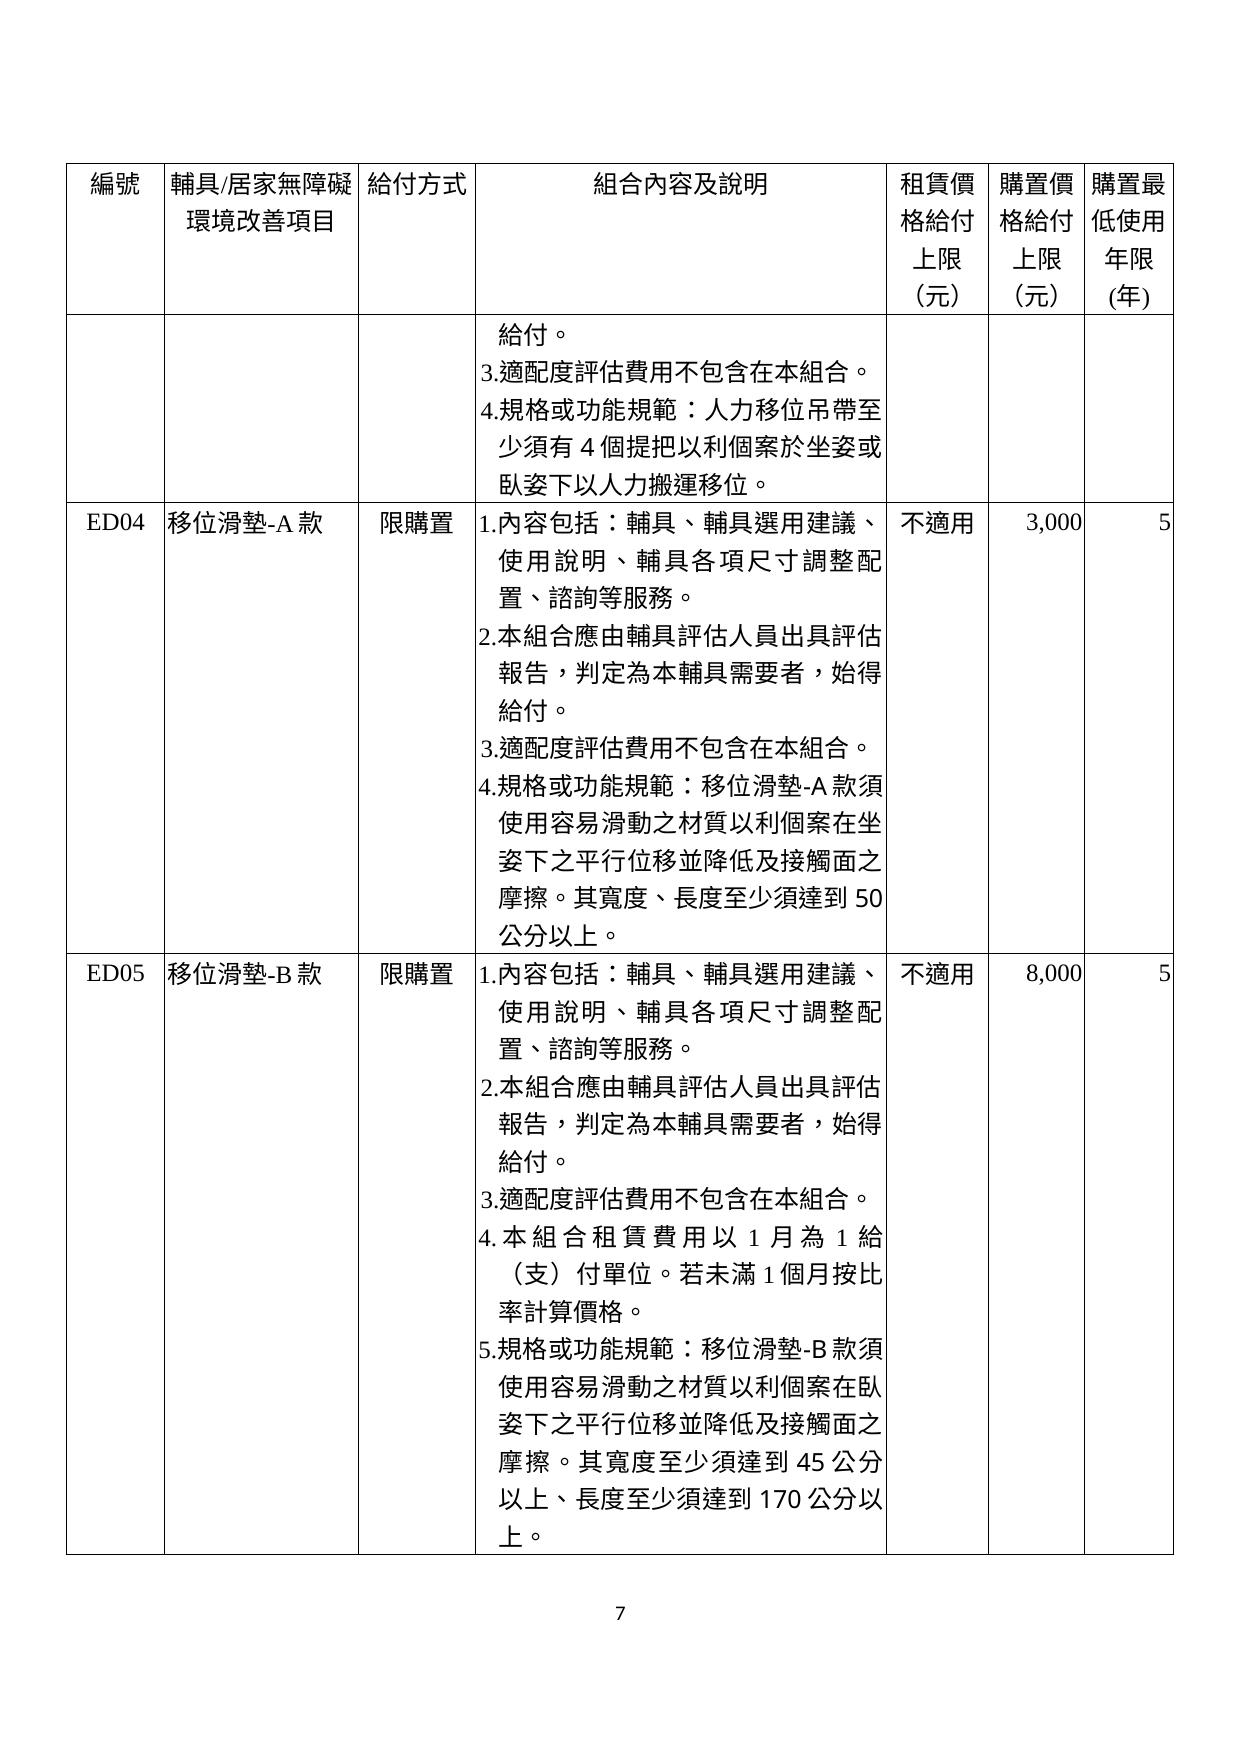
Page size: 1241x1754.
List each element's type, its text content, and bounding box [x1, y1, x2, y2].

table_header 組合內容及說明 [476, 164, 886, 313]
table_header 購置最低使用年限(年) [1085, 164, 1173, 313]
table_header 租賃價格給付上限 （元） [887, 164, 988, 313]
table_cell [165, 315, 358, 502]
table_cell ED04 [67, 503, 164, 953]
table_header 給付方式 [359, 164, 475, 313]
table_cell ED05 [67, 954, 164, 1554]
table_cell 5 [1085, 503, 1173, 953]
table_cell [989, 315, 1084, 502]
table_cell 移位滑墊-B款 [165, 954, 358, 1554]
table_cell 3,000 [989, 503, 1084, 953]
table_cell 限購置 [359, 503, 475, 953]
table_cell 不適用 [887, 503, 988, 953]
table_cell 限購置 [359, 954, 475, 1554]
table_cell 8,000 [989, 954, 1084, 1554]
table_cell [67, 315, 164, 502]
table_cell 5 [1085, 954, 1173, 1554]
table_header 編號 [67, 164, 164, 313]
table_cell [359, 315, 475, 502]
table_header 購置價格給付上限 （元） [989, 164, 1084, 313]
table_cell [887, 315, 988, 502]
table_header 輔具/居家無障礙環境改善項目 [165, 164, 358, 313]
table_cell 不適用 [887, 954, 988, 1554]
table_cell 1.內容包括：輔具、輔具選用建議、使用說明、輔具各項尺寸調整配置、諮詢等服務。 2.本組合應由輔具評估人員出具評估報告，判定為本輔具需要者，始得給付。 3.適配度評估費用不包含在本組合。 4.本組合租賃費用以1月為1給（支）付單位。若未滿1個月按比率計算價格。 5.規格或功能規範：移位滑墊-B款須使用容易滑動之材質以利個案在臥姿下之平行位移並降低及接觸面之摩擦。其寬度至少須達到45公分以上、長度至少須達到170公分以上。 [476, 954, 886, 1554]
table_cell [1085, 315, 1173, 502]
table_cell 移位滑墊-A款 [165, 503, 358, 953]
table_cell 1.內容包括：輔具、輔具選用建議、使用說明、輔具各項尺寸調整配置、諮詢等服務。 2.本組合應由輔具評估人員出具評估報告，判定為本輔具需要者，始得給付。 3.適配度評估費用不包含在本組合。 4.規格或功能規範：移位滑墊-A款須使用容易滑動之材質以利個案在坐姿下之平行位移並降低及接觸面之摩擦。其寬度、長度至少須達到50公分以上。 [476, 503, 886, 953]
table_cell 給付。 3.適配度評估費用不包含在本組合。 4.規格或功能規範：人力移位吊帶至少須有4個提把以利個案於坐姿或臥姿下以人力搬運移位。 [476, 315, 886, 502]
